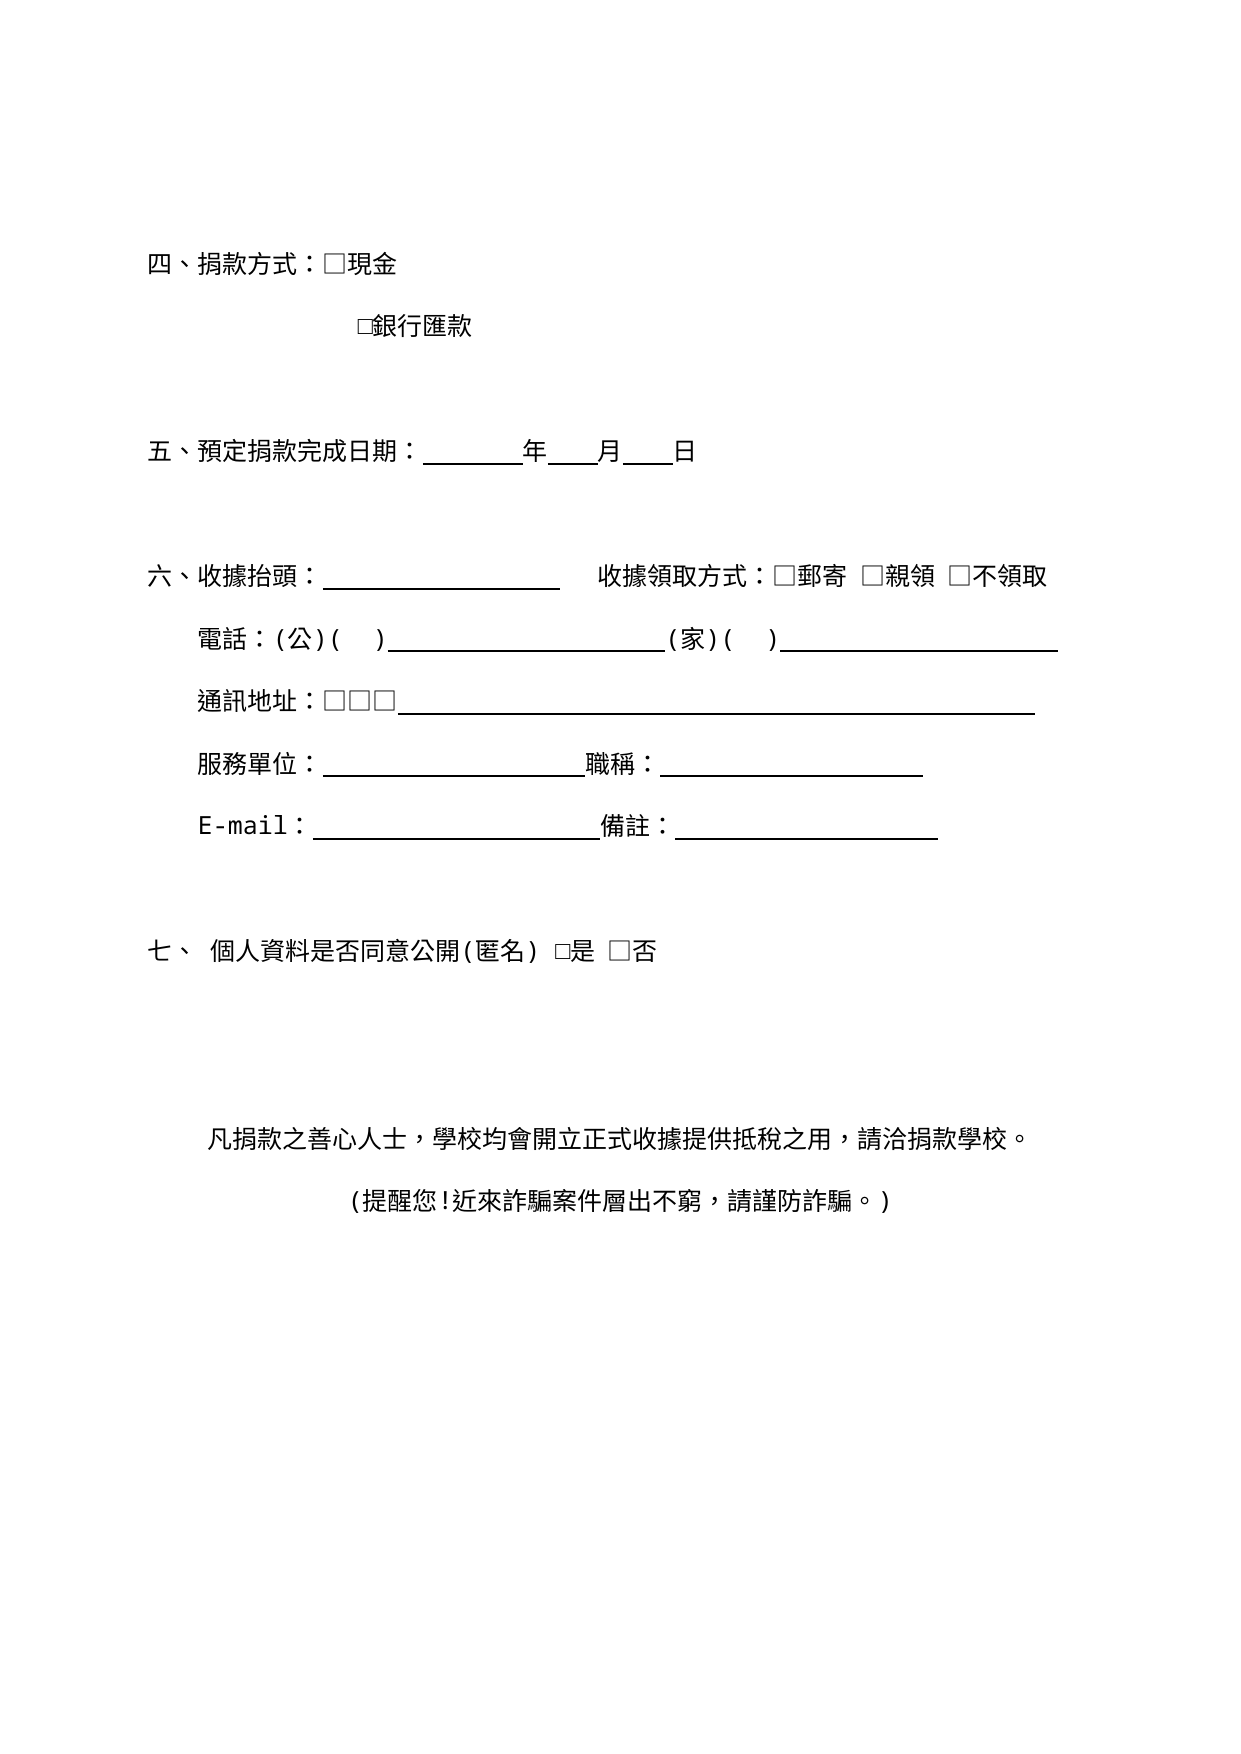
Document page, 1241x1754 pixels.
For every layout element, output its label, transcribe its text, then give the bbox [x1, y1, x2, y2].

text (提醒您!近來詐騙案件層出不窮，請謹防詐騙。) [148, 1158, 1092, 1221]
text 六、收據抬頭： 收據領取方式：□郵寄 □親領 □不領取 [148, 533, 1092, 596]
text 四、捐款方式：□現金 [148, 221, 1092, 283]
text 服務單位： 職稱： [148, 721, 1092, 783]
text 電話：(公)( ) (家)( ) [148, 596, 1092, 658]
text 凡捐款之善心人士，學校均會開立正式收據提供抵稅之用，請洽捐款學校。 [148, 1096, 1092, 1158]
text □銀行匯款 [148, 283, 1092, 346]
text 五、預定捐款完成日期： 年 月 日 [148, 408, 1092, 471]
text 七、 個人資料是否同意公開(匿名) □是 □否 [148, 908, 1092, 971]
text 通訊地址：□□□ [148, 658, 1092, 721]
text E-mail： 備註： [148, 783, 1092, 846]
